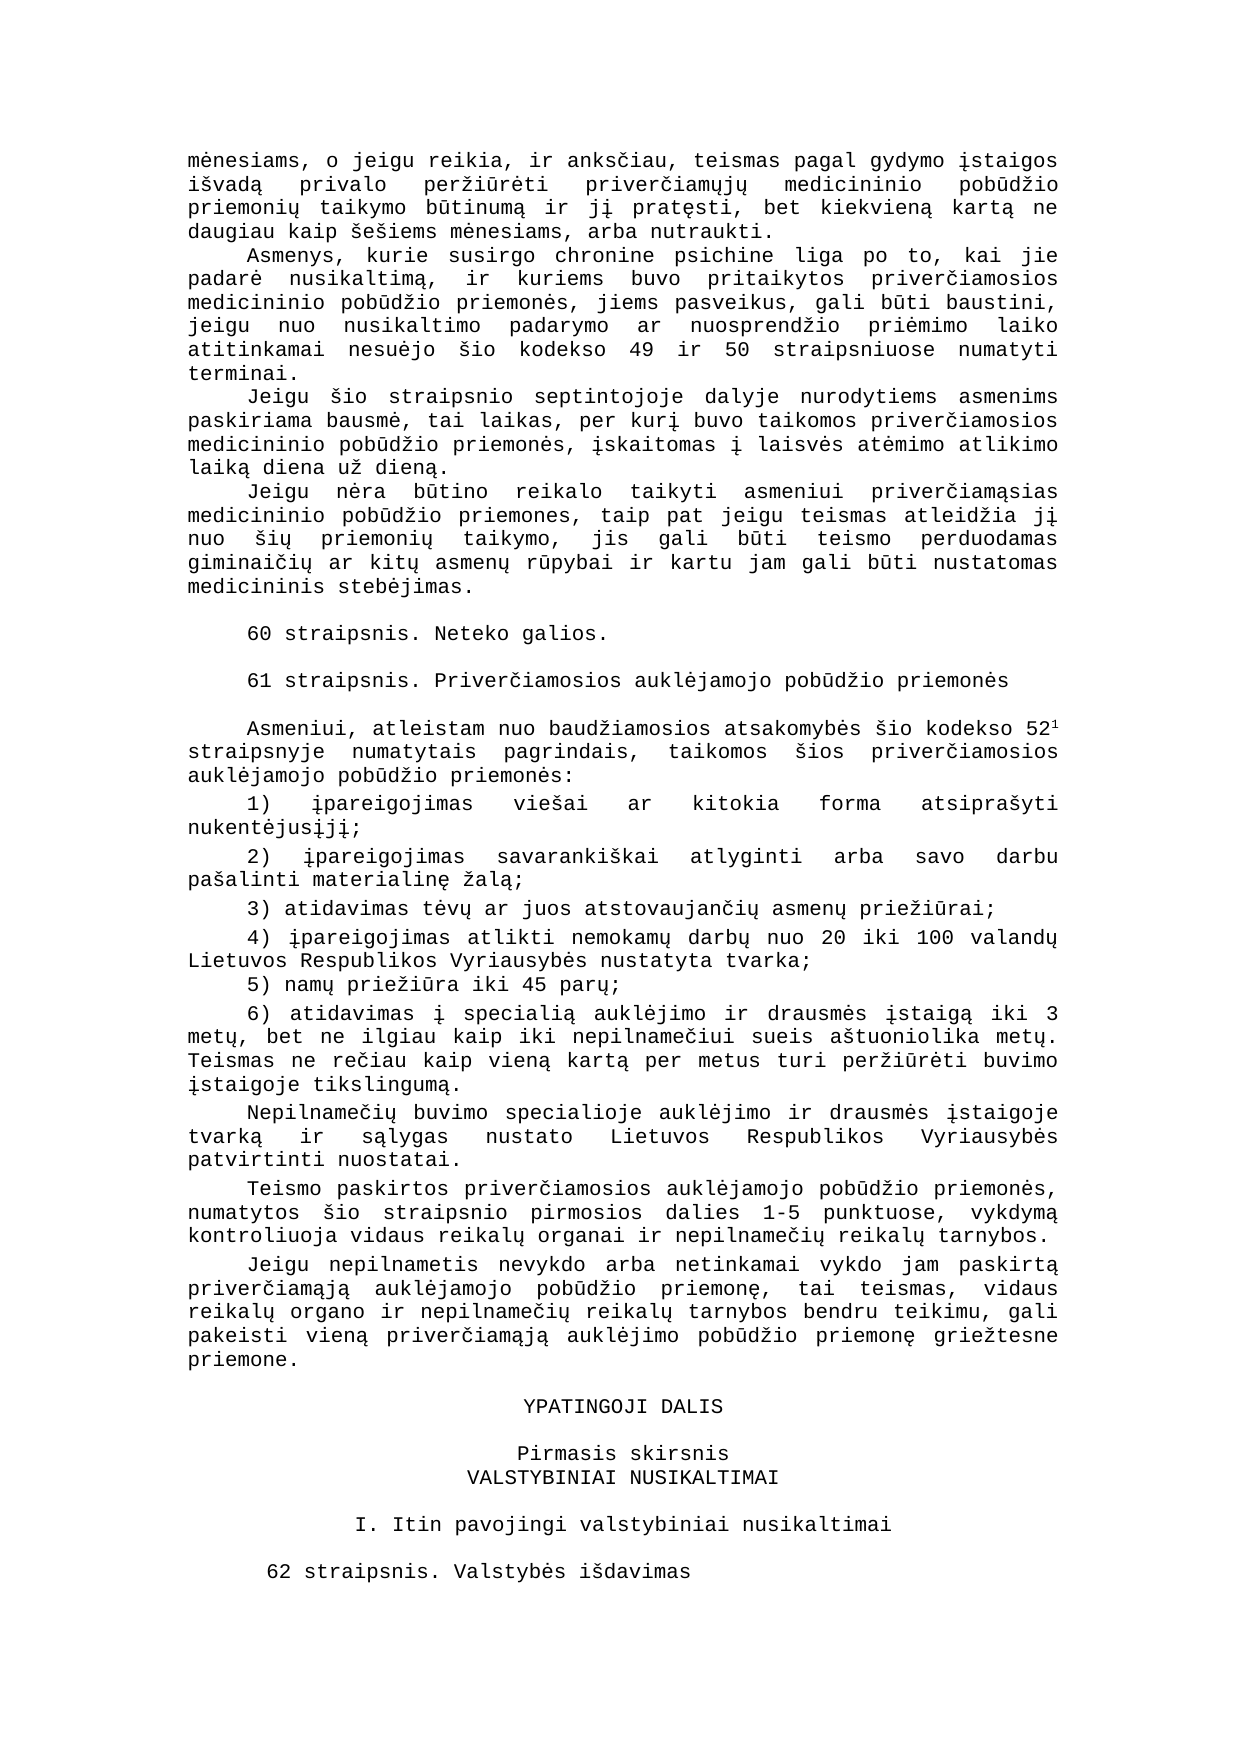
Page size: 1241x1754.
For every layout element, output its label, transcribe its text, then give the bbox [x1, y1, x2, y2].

text YPATINGOJI DALIS [187, 1396, 1059, 1419]
text Teismo paskirtos priverčiamosios auklėjamojo pobūdžio priemonės, numatytos šio straipsnio pirmosios dalies 1-5 punktuose, vykdymą kontroliuoja vidaus reikalų organai ir nepilnamečių reikalų tarnybos. [187, 1178, 1059, 1249]
text Asmenys, kurie susirgo chronine psichine liga po to, kai jie padarė nusikaltimą, ir kuriems buvo pritaikytos priverčiamosios medicininio pobūdžio priemonės, jiems pasveikus, gali būti baustini, jeigu nuo nusikaltimo padarymo ar nuosprendžio priėmimo laiko atitinkamai nesuėjo šio kodekso 49 ir 50 straipsniuose numatyti terminai. [187, 244, 1059, 386]
text Jeigu šio straipsnio septintojoje dalyje nurodytiems asmenims paskiriama bausmė, tai laikas, per kurį buvo taikomos priverčiamosios medicininio pobūdžio priemonės, įskaitomas į laisvės atėmimo atlikimo laiką diena už dieną. [187, 386, 1059, 481]
text VALSTYBINIAI NUSIKALTIMAI [187, 1467, 1059, 1491]
text 4) įpareigojimas atlikti nemokamų darbų nuo 20 iki 100 valandų Lietuvos Respublikos Vyriausybės nustatyta tvarka; [187, 927, 1059, 974]
text 62 straipsnis. Valstybės išdavimas [207, 1561, 1059, 1585]
text Asmeniui, atleistam nuo baudžiamosios atsakomybės šio kodekso 521 straipsnyje numatytais pagrindais, taikomos šios priverčiamosios auklėjamojo pobūdžio priemonės: [187, 717, 1059, 788]
text 5) namų priežiūra iki 45 parų; [209, 974, 1059, 998]
text 60 straipsnis. Neteko galios. [205, 623, 1059, 647]
text I. Itin pavojingi valstybiniai nusikaltimai [187, 1514, 1059, 1538]
text Nepilnamečių buvimo specialioje auklėjimo ir drausmės įstaigoje tvarką ir sąlygas nustato Lietuvos Respublikos Vyriausybės patvirtinti nuostatai. [187, 1102, 1059, 1173]
text 2) įpareigojimas savarankiškai atlyginti arba savo darbu pašalinti materialinę žalą; [187, 846, 1059, 893]
text Jeigu nepilnametis nevykdo arba netinkamai vykdo jam paskirtą priverčiamąją auklėjamojo pobūdžio priemonę, tai teismas, vidaus reikalų organo ir nepilnamečių reikalų tarnybos bendru teikimu, gali pakeisti vieną priverčiamąją auklėjimo pobūdžio priemonę griežtesne priemone. [187, 1254, 1059, 1372]
text 61 straipsnis. Priverčiamosios auklėjamojo pobūdžio priemonės [247, 670, 1059, 694]
text Pirmasis skirsnis [187, 1443, 1059, 1467]
text Jeigu nėra būtino reikalo taikyti asmeniui priverčiamąsias medicininio pobūdžio priemones, taip pat jeigu teismas atleidžia jį nuo šių priemonių taikymo, jis gali būti teismo perduodamas giminaičių ar kitų asmenų rūpybai ir kartu jam gali būti nustatomas medicininis stebėjimas. [187, 481, 1059, 599]
text 3) atidavimas tėvų ar juos atstovaujančių asmenų priežiūrai; [187, 898, 1059, 922]
text 6) atidavimas į specialią auklėjimo ir drausmės įstaigą iki 3 metų, bet ne ilgiau kaip iki nepilnamečiui sueis aštuoniolika metų. Teismas ne rečiau kaip vieną kartą per metus turi peržiūrėti buvimo įstaigoje tikslingumą. [187, 1003, 1059, 1097]
text mėnesiams, o jeigu reikia, ir anksčiau, teismas pagal gydymo įstaigos išvadą privalo peržiūrėti priverčiamųjų medicininio pobūdžio priemonių taikymo būtinumą ir jį pratęsti, bet kiekvieną kartą ne daugiau kaip šešiems mėnesiams, arba nutraukti. [187, 150, 1059, 244]
text 1) įpareigojimas viešai ar kitokia forma atsiprašyti nukentėjusįjį; [187, 793, 1059, 841]
